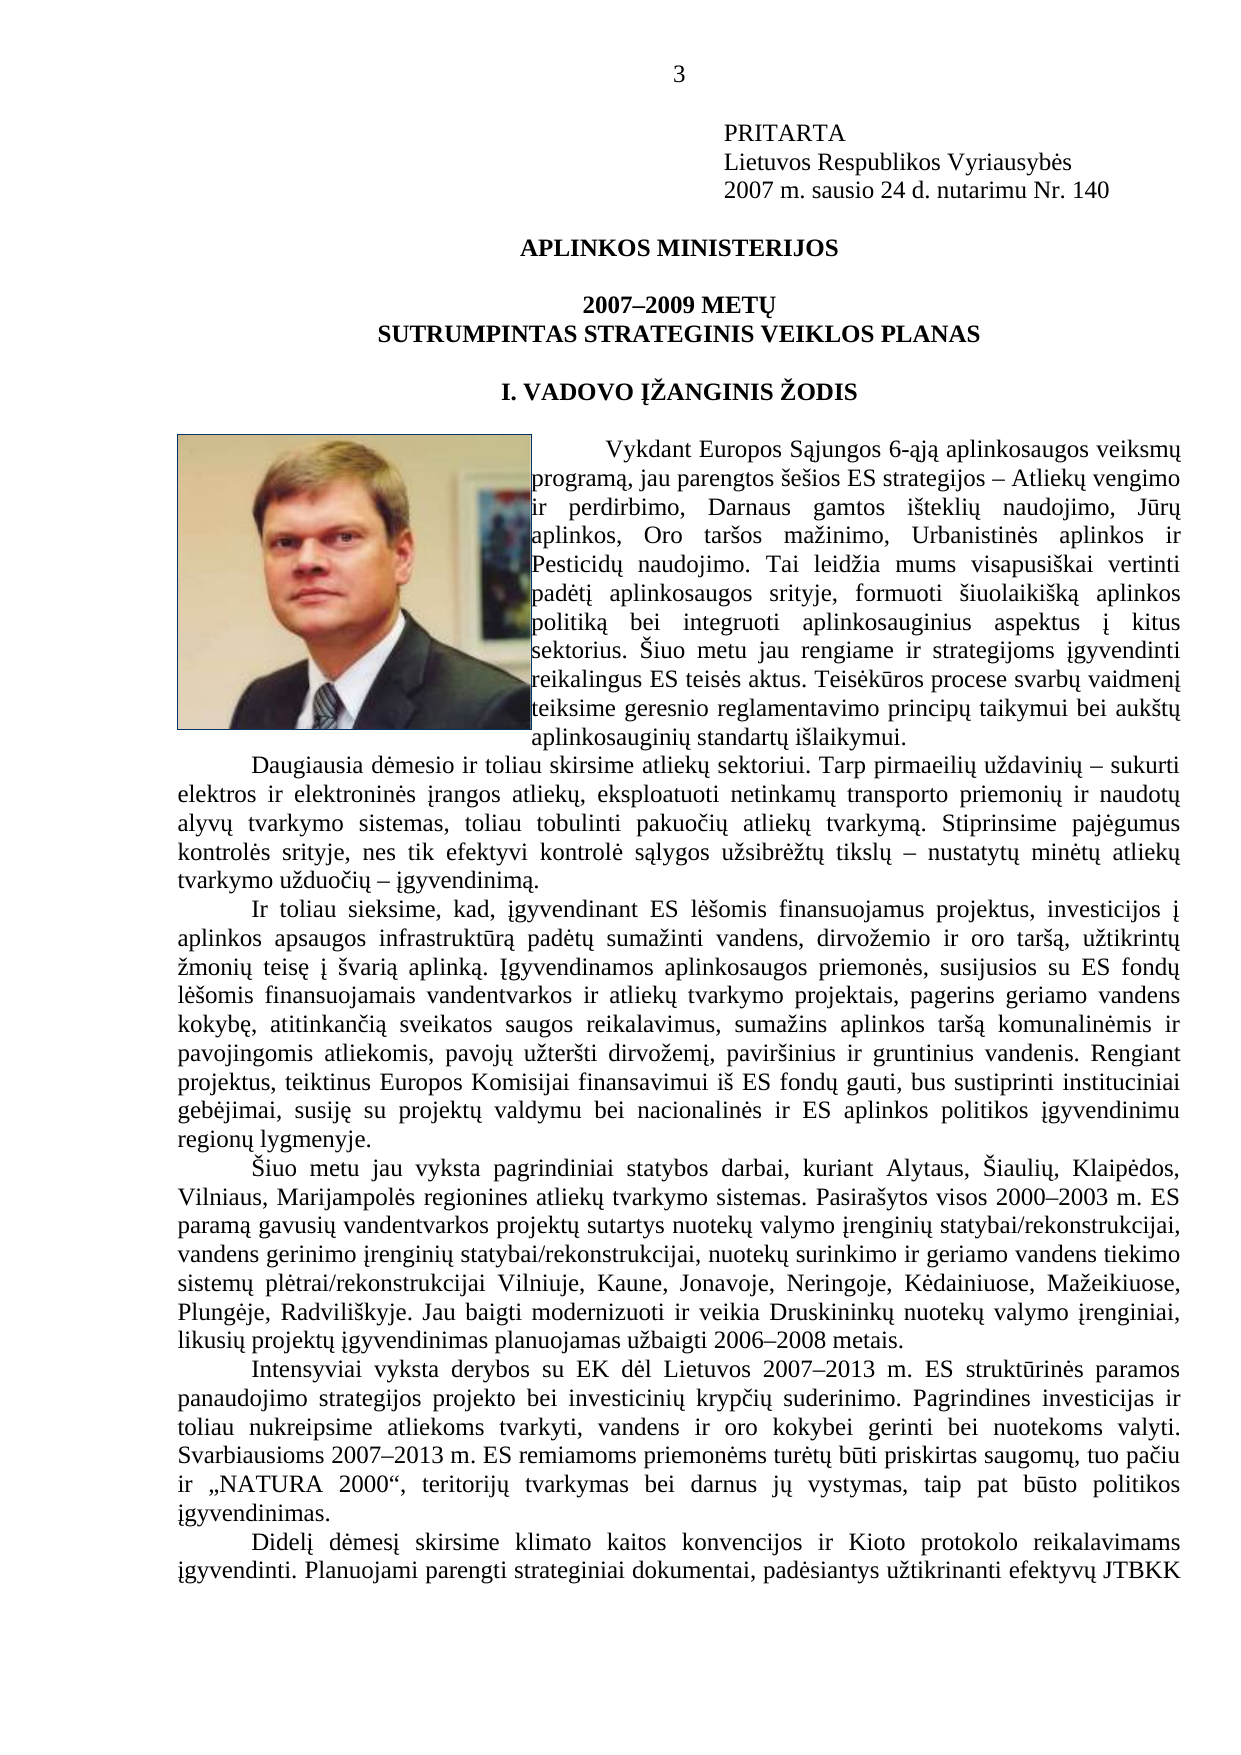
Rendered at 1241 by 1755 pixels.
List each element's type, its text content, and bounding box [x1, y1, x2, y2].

text Ir toliau sieksime, kad, įgyvendinant ES lėšomis finansuojamus projektus, investicijos į aplinkos apsaugos infrastruktūrą padėtų sumažinti vandens, dirvožemio ir oro taršą, užtikrintų žmonių teisę į švarią aplinką. Įgyvendinamos aplinkosaugos priemonės, susijusios su ES fondų lėšomis finansuojamais vandentvarkos ir atliekų tvarkymo projektais, pagerins geriamo vandens kokybę, atitinkančią sveikatos saugos reikalavimus, sumažins aplinkos taršą komunalinėmis ir pavojingomis atliekomis, pavojų užteršti dirvožemį, paviršinius ir gruntinius vandenis. Rengiant projektus, teiktinus Europos Komisijai finansavimui iš ES fondų gauti, bus sustiprinti instituciniai gebėjimai, susiję su projektų valdymu bei nacionalinės ir ES aplinkos politikos įgyvendinimu regionų lygmenyje. [177, 894, 1181, 1153]
text 2007–2009 METŲ [177, 291, 1181, 319]
text Daugiausia dėmesio ir toliau skirsime atliekų sektoriui. Tarp pirmaeilių uždavinių – sukurti elektros ir elektroninės įrangos atliekų, eksploatuoti netinkamų transporto priemonių ir naudotų alyvų tvarkymo sistemas, toliau tobulinti pakuočių atliekų tvarkymą. Stiprinsime pajėgumus kontrolės srityje, nes tik efektyvi kontrolė sąlygos užsibrėžtų tikslų – nustatytų minėtų atliekų tvarkymo užduočių – įgyvendinimą. [177, 751, 1181, 894]
text SUTRUMPINTAS STRATEGINIS VEIKLOS PLANAS [177, 319, 1181, 348]
text Lietuvos Respublikos Vyriausybės [650, 147, 1181, 176]
text Šiuo metu jau vyksta pagrindiniai statybos darbai, kuriant Alytaus, Šiaulių, Klaipėdos, Vilniaus, Marijampolės regionines atliekų tvarkymo sistemas. Pasirašytos visos 2000–2003 m. ES paramą gavusių vandentvarkos projektų sutartys nuotekų valymo įrenginių statybai/rekonstrukcijai, vandens gerinimo įrenginių statybai/rekonstrukcijai, nuotekų surinkimo ir geriamo vandens tiekimo sistemų plėtrai/rekonstrukcijai Vilniuje, Kaune, Jonavoje, Neringoje, Kėdainiuose, Mažeikiuose, Plungėje, Radviliškyje. Jau baigti modernizuoti ir veikia Druskininkų nuotekų valymo įrenginiai, likusių projektų įgyvendinimas planuojamas užbaigti 2006–2008 metais. [177, 1153, 1181, 1354]
text Didelį dėmesį skirsime klimato kaitos konvencijos ir Kioto protokolo reikalavimams įgyvendinti. Planuojami parengti strateginiai dokumentai, padėsiantys užtikrinanti efektyvų JTBKK [177, 1527, 1181, 1584]
text I. VADOVO ĮŽANGINIS ŽODIS [177, 377, 1181, 406]
text PRITARTA [650, 118, 1181, 147]
text 2007 m. sausio 24 d. nutarimu Nr. 140 [650, 176, 1181, 204]
text Vykdant Europos Sąjungos 6-ąją aplinkosaugos veiksmų programą, jau parengtos šešios ES strategijos – Atliekų vengimo ir perdirbimo, Darnaus gamtos išteklių naudojimo, Jūrų aplinkos, Oro taršos mažinimo, Urbanistinės aplinkos ir Pesticidų naudojimo. Tai leidžia mums visapusiškai vertinti padėtį aplinkosaugos srityje, formuoti šiuolaikišką aplinkos politiką bei integruoti aplinkosauginius aspektus į kitus sektorius. Šiuo metu jau rengiame ir strategijoms įgyvendinti reikalingus ES teisės aktus. Teisėkūros procese svarbų vaidmenį teiksime geresnio reglamentavimo principų taikymui bei aukštų aplinkosauginių standartų išlaikymui. [177, 434, 1181, 751]
text Intensyviai vyksta derybos su EK dėl Lietuvos 2007–2013 m. ES struktūrinės paramos panaudojimo strategijos projekto bei investicinių krypčių suderinimo. Pagrindines investicijas ir toliau nukreipsime atliekoms tvarkyti, vandens ir oro kokybei gerinti bei nuotekoms valyti. Svarbiausioms 2007–2013 m. ES remiamoms priemonėms turėtų būti priskirtas saugomų, tuo pačiu ir „NATURA 2000“, teritorijų tvarkymas bei darnus jų vystymas, taip pat būsto politikos įgyvendinimas. [177, 1354, 1181, 1527]
text APLINKOS MINISTERIJOS [177, 233, 1181, 262]
